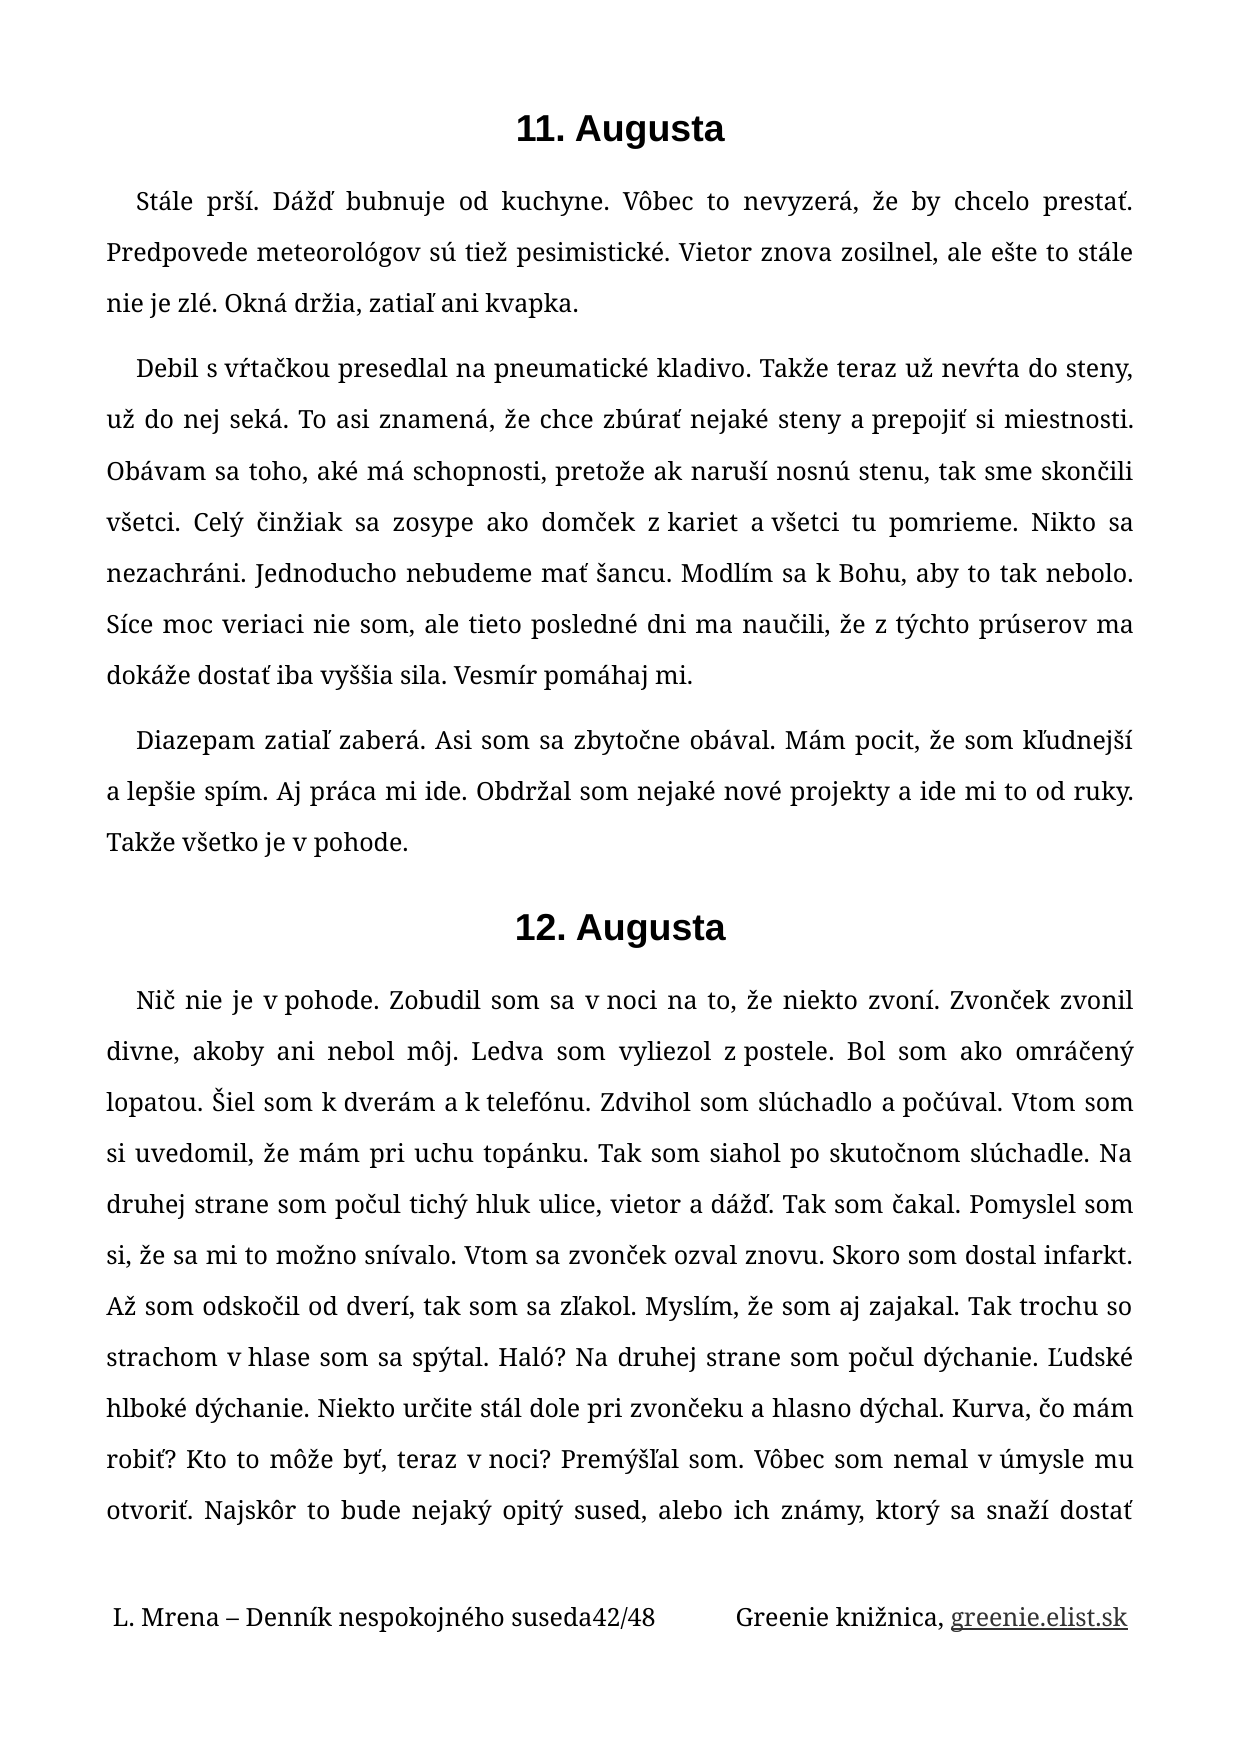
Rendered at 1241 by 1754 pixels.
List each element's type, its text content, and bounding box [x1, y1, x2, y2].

text Diazepam zatiaľ zaberá. Asi som sa zbytočne obával. Mám pocit, že som kľudnejší a lepšie spím. Aj práca mi ide. Obdržal som nejaké nové projekty a ide mi to od ruky. Takže všetko je v pohode. [106, 723, 1134, 859]
text Nič nie je v pohode. Zobudil som sa v noci na to, že niekto zvoní. Zvonček zvonil divne, akoby ani nebol môj. Ledva som vyliezol z postele. Bol som ako omráčený lopatou. Šiel som k dverám a k telefónu. Zdvihol som slúchadlo a počúval. Vtom som si uvedomil, že mám pri uchu topánku. Tak som siahol po skutočnom slúchadle. Na druhej strane som počul tichý hluk ulice, vietor a dážď. Tak som čakal. Pomyslel som si, že sa mi to možno snívalo. Vtom sa zvonček ozval znovu. Skoro som dostal infarkt. Až som odskočil od dverí, tak som sa zľakol. Myslím, že som aj zajakal. Tak trochu so strachom v hlase som sa spýtal. Haló? Na druhej strane som počul dýchanie. Ľudské hlboké dýchanie. Niekto určite stál dole pri zvončeku a hlasno dýchal. Kurva, čo mám robiť? Kto to môže byť, teraz v noci? Premýšľal som. Vôbec som nemal v úmysle mu otvoriť. Najskôr to bude nejaký opitý sused, alebo ich známy, ktorý sa snaží dostať [106, 982, 1134, 1527]
subtitle 11. Augusta [106, 106, 1134, 149]
text Debil s vŕtačkou presedlal na pneumatické kladivo. Takže teraz už nevŕta do steny, už do nej seká. To asi znamená, že chce zbúrať nejaké steny a prepojiť si miestnosti. Obávam sa toho, aké má schopnosti, pretože ak naruší nosnú stenu, tak sme skončili všetci. Celý činžiak sa zosype ako domček z kariet a všetci tu pomrieme. Nikto sa nezachráni. Jednoducho nebudeme mať šancu. Modlím sa k Bohu, aby to tak nebolo. Síce moc veriaci nie som, ale tieto posledné dni ma naučili, že z týchto prúserov ma dokáže dostať iba vyššia sila. Vesmír pomáhaj mi. [106, 351, 1134, 691]
text Stále prší. Dážď bubnuje od kuchyne. Vôbec to nevyzerá, že by chcelo prestať. Predpovede meteorológov sú tiež pesimistické. Vietor znova zosilnel, ale ešte to stále nie je zlé. Okná držia, zatiaľ ani kvapka. [106, 183, 1134, 319]
subtitle 12. Augusta [106, 905, 1134, 948]
